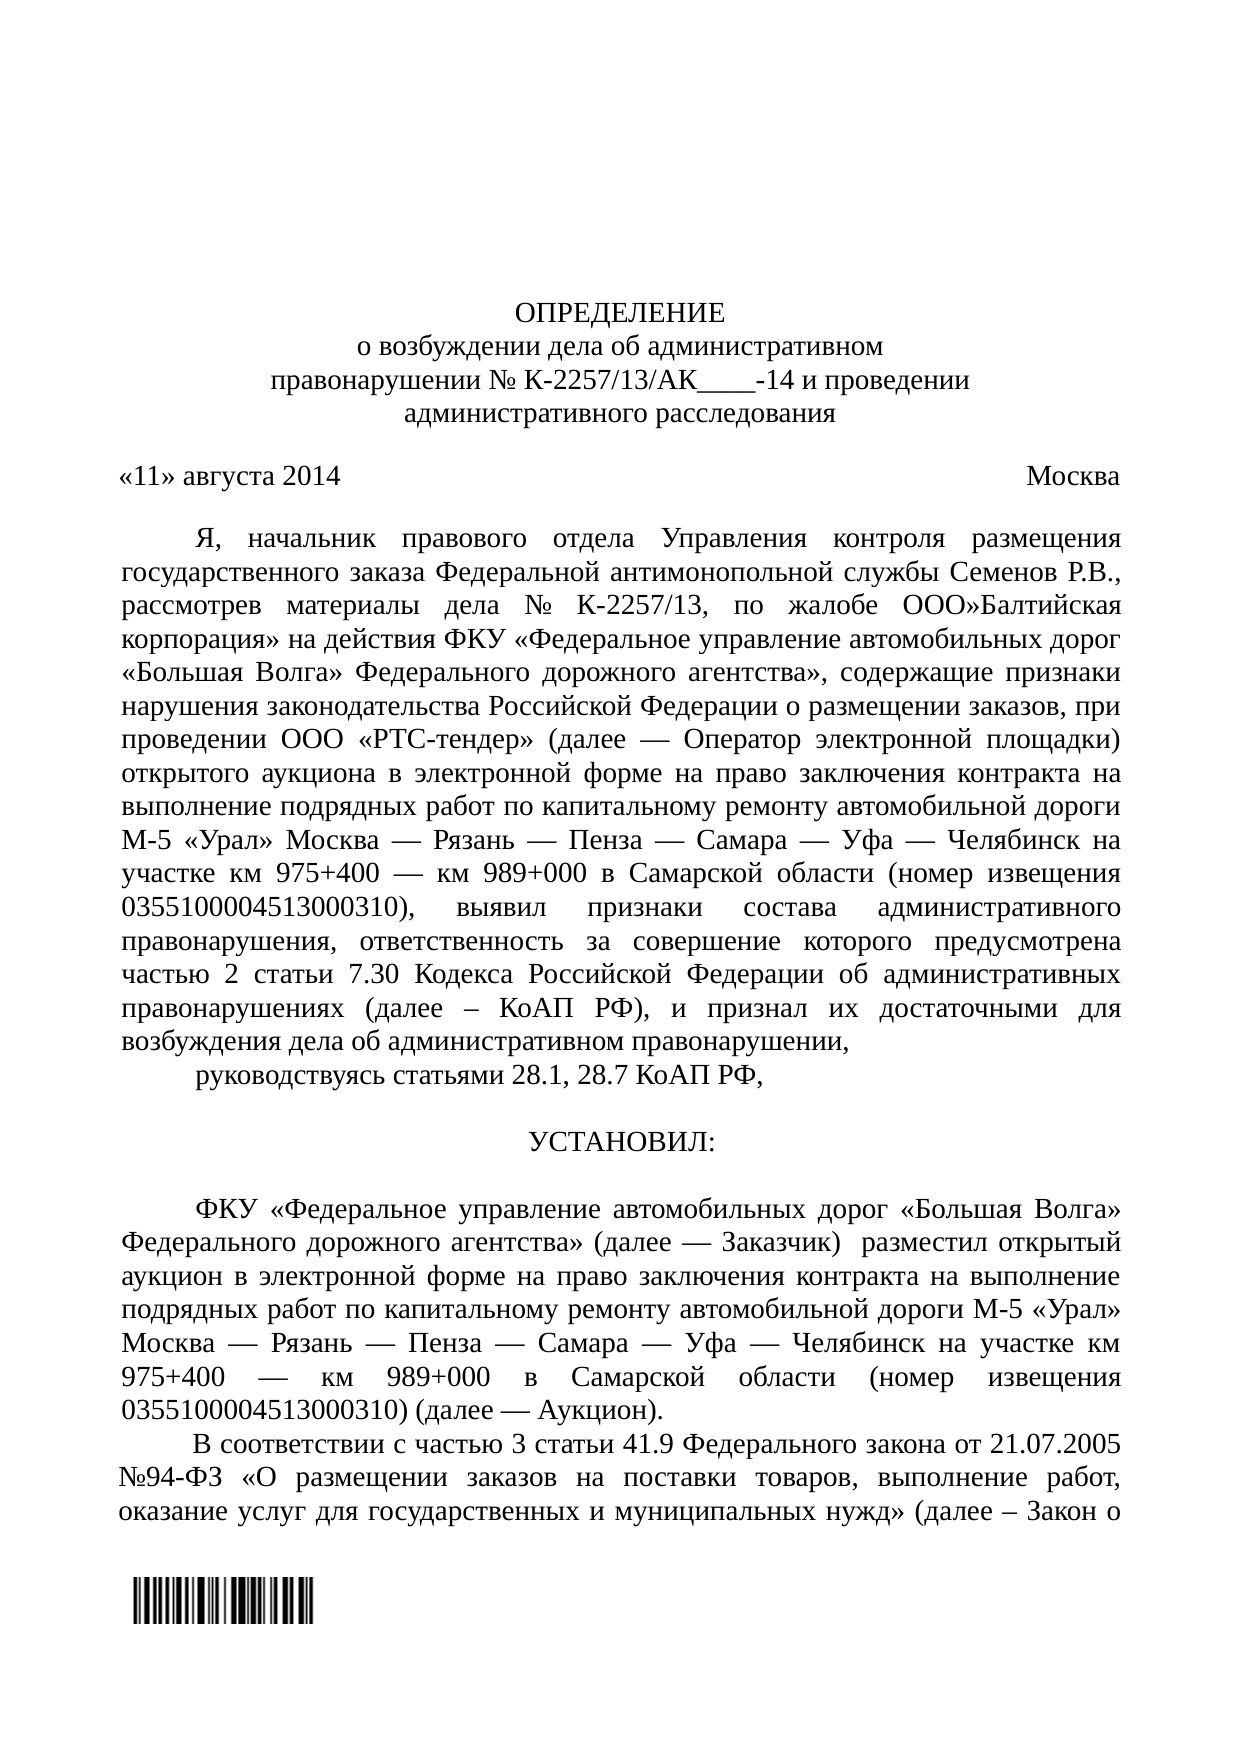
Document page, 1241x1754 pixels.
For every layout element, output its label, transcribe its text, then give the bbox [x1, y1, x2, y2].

text руководствуясь статьями 28.1, 28.7 КоАП РФ, [121, 1057, 1122, 1090]
text административного расследования [118, 396, 1122, 429]
text «11» августа 2014 Москва [118, 458, 1122, 491]
text ФКУ «Федеральное управление автомобильных дорог «Большая Волга» Федерального дорожного агентства» (далее — Заказчик) разместил открытый аукцион в электронной форме на право заключения контракта на выполнение подрядных работ по капитальному ремонту автомобильной дороги М-5 «Урал» Москва — Рязань — Пенза — Самара — Уфа — Челябинск на участке км 975+400 — км 989+000 в Самарской области (номер извещения 0355100004513000310) (далее — Аукцион). [121, 1191, 1122, 1426]
text правонарушении № К-2257/13/АК____-14 и проведении [118, 362, 1122, 396]
text В соответствии с частью 3 статьи 41.9 Федерального закона от 21.07.2005 №94-ФЗ «О размещении заказов на поставки товаров, выполнение работ, оказание услуг для государственных и муниципальных нужд» (далее – Закон о [118, 1426, 1122, 1526]
text ОПРЕДЕЛЕНИЕ [118, 295, 1122, 328]
picture [118, 1577, 331, 1624]
text о возбуждении дела об административном [118, 328, 1122, 362]
text УСТАНОВИЛ: [121, 1124, 1122, 1157]
text Я, начальник правового отдела Управления контроля размещения государственного заказа Федеральной антимонопольной службы Семенов Р.В., рассмотрев материалы дела № К-2257/13, по жалобе ООО»Балтийская корпорация» на действия ФКУ «Федеральное управление автомобильных дорог «Большая Волга» Федерального дорожного агентства», содержащие признаки нарушения законодательства Российской Федерации о размещении заказов, при проведении ООО «РТС-тендер» (далее — Оператор электронной площадки) открытого аукциона в электронной форме на право заключения контракта на выполнение подрядных работ по капитальному ремонту автомобильной дороги М-5 «Урал» Москва — Рязань — Пенза — Самара — Уфа — Челябинск на участке км 975+400 — км 989+000 в Самарской области (номер извещения 0355100004513000310), выявил признаки состава административного правонарушения, ответственность за совершение которого предусмотрена частью 2 статьи 7.30 Кодекса Российской Федерации об административных правонарушениях (далее – КоАП РФ), и признал их достаточными для возбуждения дела об административном правонарушении, [121, 520, 1122, 1057]
